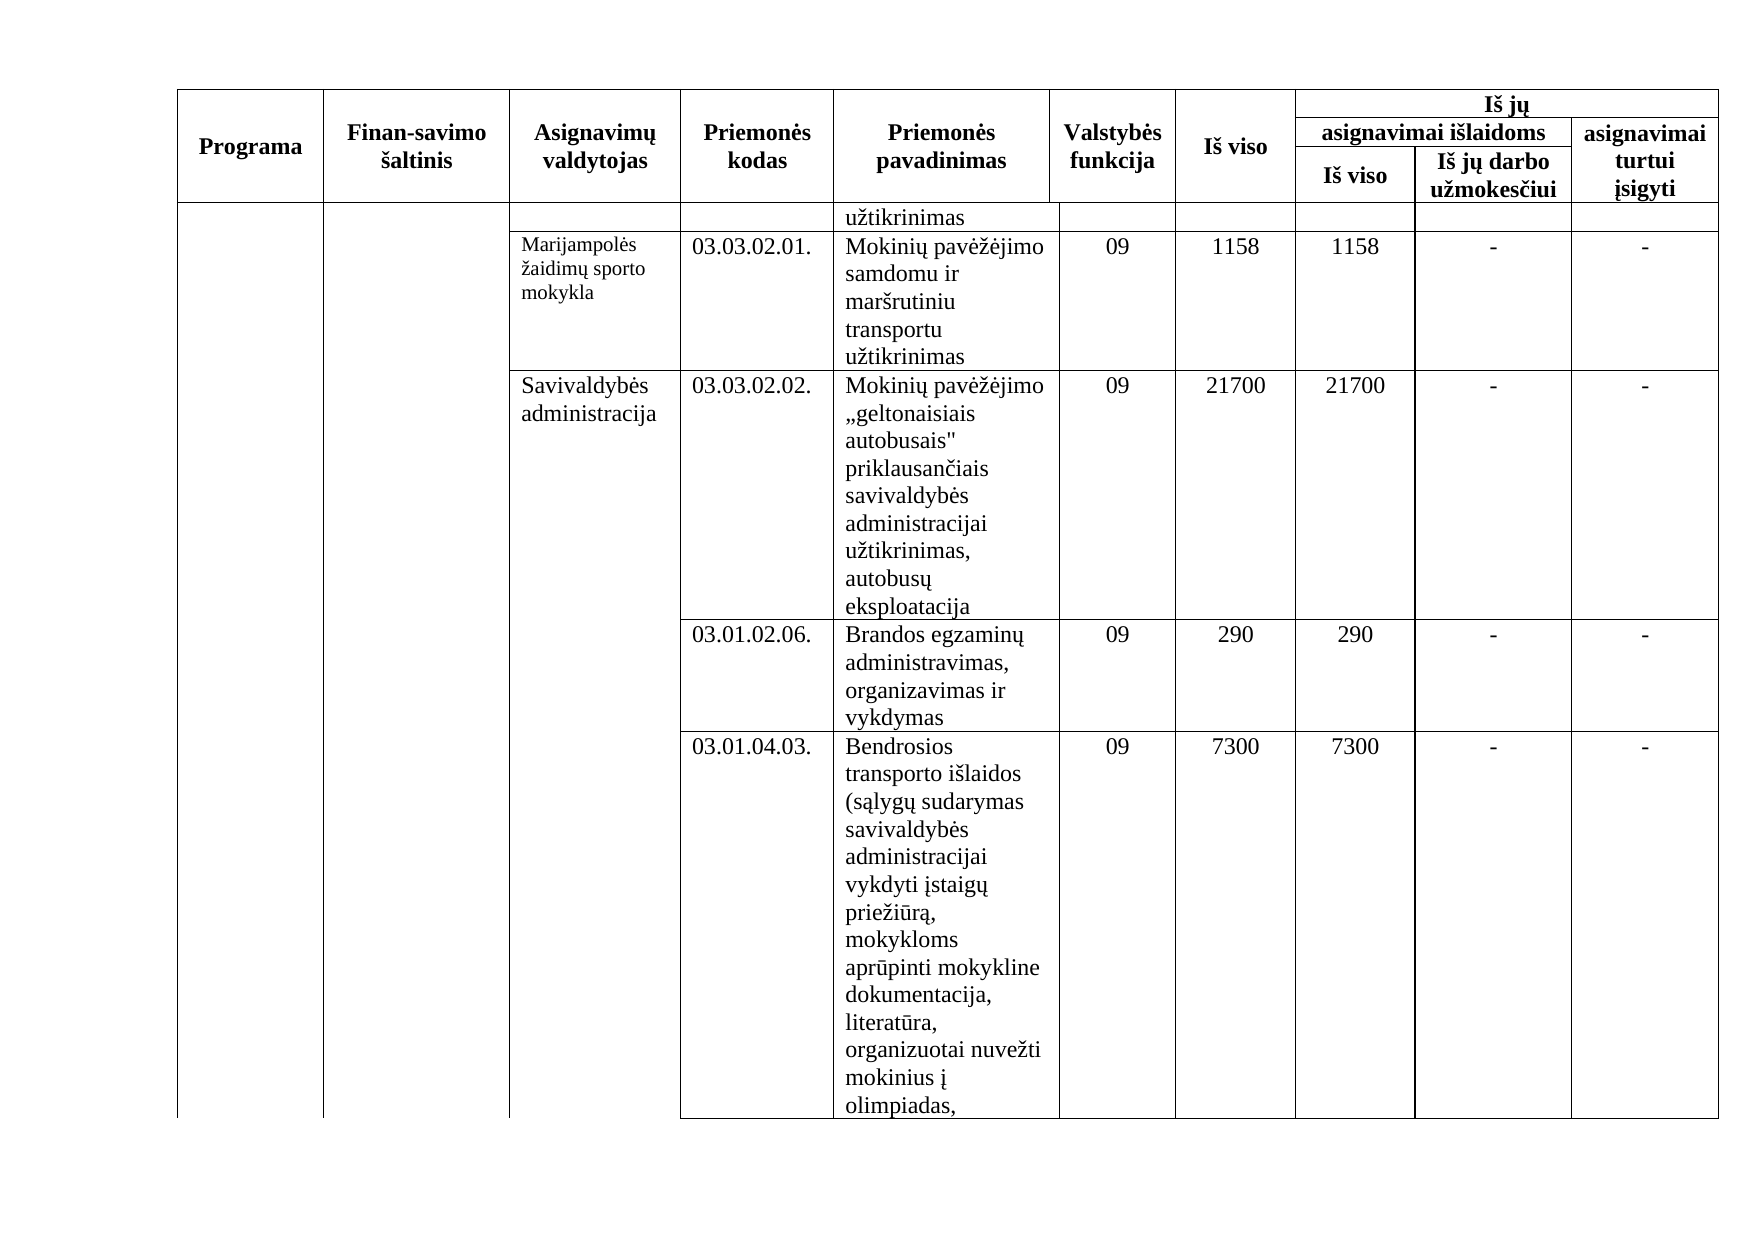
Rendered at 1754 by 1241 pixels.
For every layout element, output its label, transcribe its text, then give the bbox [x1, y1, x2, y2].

table_cell - [1572, 232, 1718, 370]
table_cell [324, 231, 509, 370]
table_cell 7300 [1176, 732, 1295, 1118]
table_cell - [1572, 203, 1718, 231]
table_cell [324, 619, 509, 731]
table_cell [510, 731, 680, 1118]
table_cell [178, 619, 323, 731]
table_cell asignavimai turtui įsigyti [1572, 118, 1718, 202]
table_cell užtikrinimas [834, 203, 1059, 231]
table_cell - [1572, 620, 1718, 731]
table_cell Mokinių pavėžėjimo samdomu ir maršrutiniu transportu užtikrinimas [834, 232, 1059, 370]
table_cell 09 [1060, 620, 1175, 731]
table_cell 09 [1060, 371, 1175, 619]
table_cell - [1416, 732, 1571, 1118]
table_header Programa [178, 90, 323, 202]
table_cell [324, 203, 509, 231]
table_cell [178, 370, 323, 619]
table_cell 03.03.02.01. [681, 232, 833, 370]
table_cell 290 [1296, 620, 1414, 731]
table_cell - [1416, 232, 1571, 370]
table_header Priemonės kodas [681, 90, 833, 202]
table_cell - [1572, 732, 1718, 1118]
table_cell 7300 [1296, 732, 1414, 1118]
table_cell Iš jų darbo užmokesčiui [1416, 147, 1571, 202]
table_cell asignavimai išlaidoms [1296, 118, 1571, 146]
table_cell 03.03.02.02. [681, 371, 833, 619]
table_cell 03.01.04.03. [681, 732, 833, 1118]
table_cell 1158 [1176, 232, 1295, 370]
table_cell [178, 203, 323, 231]
table_cell [178, 731, 323, 1118]
table_cell [681, 203, 833, 231]
table_cell 21700 [1296, 371, 1414, 619]
table_cell [1060, 203, 1175, 231]
table_header Asignavimų valdytojas [510, 90, 680, 202]
table_cell 09 [1060, 232, 1175, 370]
table_cell Mokinių pavėžėjimo „geltonaisiais autobusais" priklausančiais savivaldybės administracijai užtikrinimas, autobusų eksploatacija [834, 371, 1059, 619]
table_cell 21700 [1176, 371, 1295, 619]
table_header Valstybės funkcija [1050, 90, 1175, 202]
table_cell [510, 619, 680, 731]
table_cell Savivaldybės administracija [510, 371, 680, 619]
table_cell 09 [1060, 732, 1175, 1118]
table_cell 03.01.02.06. [681, 620, 833, 731]
table_cell [1296, 203, 1414, 231]
table_cell Brandos egzaminų administravimas, organizavimas ir vykdymas [834, 620, 1059, 731]
table_header Finan-savimo šaltinis [324, 90, 509, 202]
table_cell 290 [1176, 620, 1295, 731]
table_cell - [1416, 371, 1571, 619]
table_cell [510, 203, 680, 231]
table_header Priemonės pavadinimas [834, 90, 1049, 202]
table_cell - [1416, 203, 1571, 231]
table_cell Bendrosios transporto išlaidos (sąlygų sudarymas savivaldybės administracijai vykdyti įstaigų priežiūrą, mokykloms aprūpinti mokykline dokumentacija, literatūra, organizuotai nuvežti mokinius į olimpiadas, [834, 732, 1059, 1118]
table_header Iš viso [1176, 90, 1295, 202]
table_cell 1158 [1296, 232, 1414, 370]
table_cell [178, 231, 323, 370]
table_cell - [1572, 371, 1718, 619]
table_cell [324, 370, 509, 619]
table_cell [324, 731, 509, 1118]
table_header Iš jų [1296, 90, 1718, 117]
table_cell - [1416, 620, 1571, 731]
table_cell [1176, 203, 1295, 231]
table_cell Iš viso [1296, 147, 1414, 202]
table_cell Marijampolės žaidimų sporto mokykla [510, 232, 680, 370]
